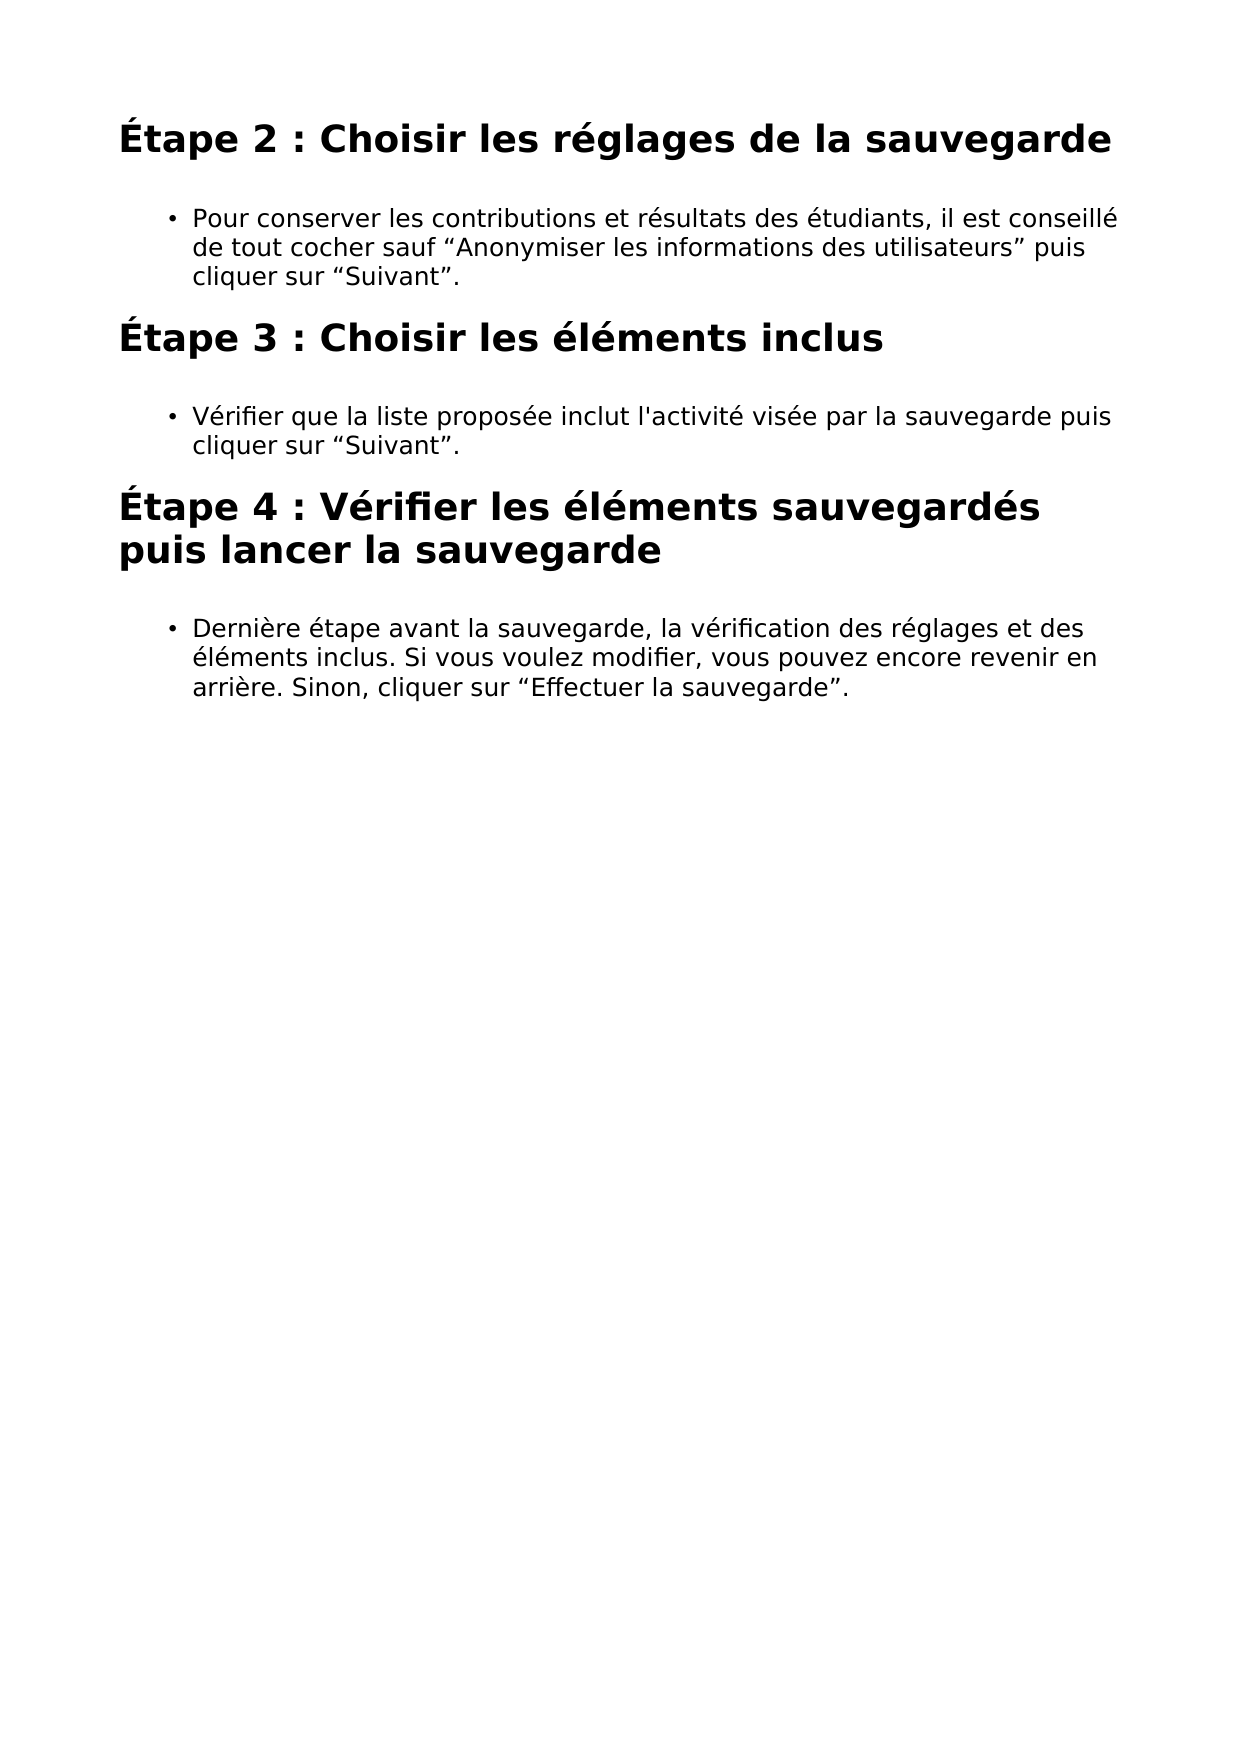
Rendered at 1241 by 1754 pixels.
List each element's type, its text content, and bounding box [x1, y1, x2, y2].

list Dernière étape avant la sauvegarde, la vérification des réglages et des éléments inclus. Si vous voulez modifier, vous pouvez encore revenir en arrière. Sinon, cliquer sur “Effectuer la sauvegarde”. [177, 614, 1122, 702]
list Vérifier que la liste proposée inclut l'activité visée par la sauvegarde puis cliquer sur “Suivant”. [177, 402, 1122, 460]
subtitle Étape 3 : Choisir les éléments inclus [118, 316, 1122, 360]
subtitle Étape 4 : Vérifier les éléments sauvegardés puis lancer la sauvegarde [118, 485, 1122, 572]
list Pour conserver les contributions et résultats des étudiants, il est conseillé de tout cocher sauf “Anonymiser les informations des utilisateurs” puis cliquer sur “Suivant”. [177, 204, 1122, 291]
subtitle Étape 2 : Choisir les réglages de la sauvegarde [118, 118, 1122, 162]
